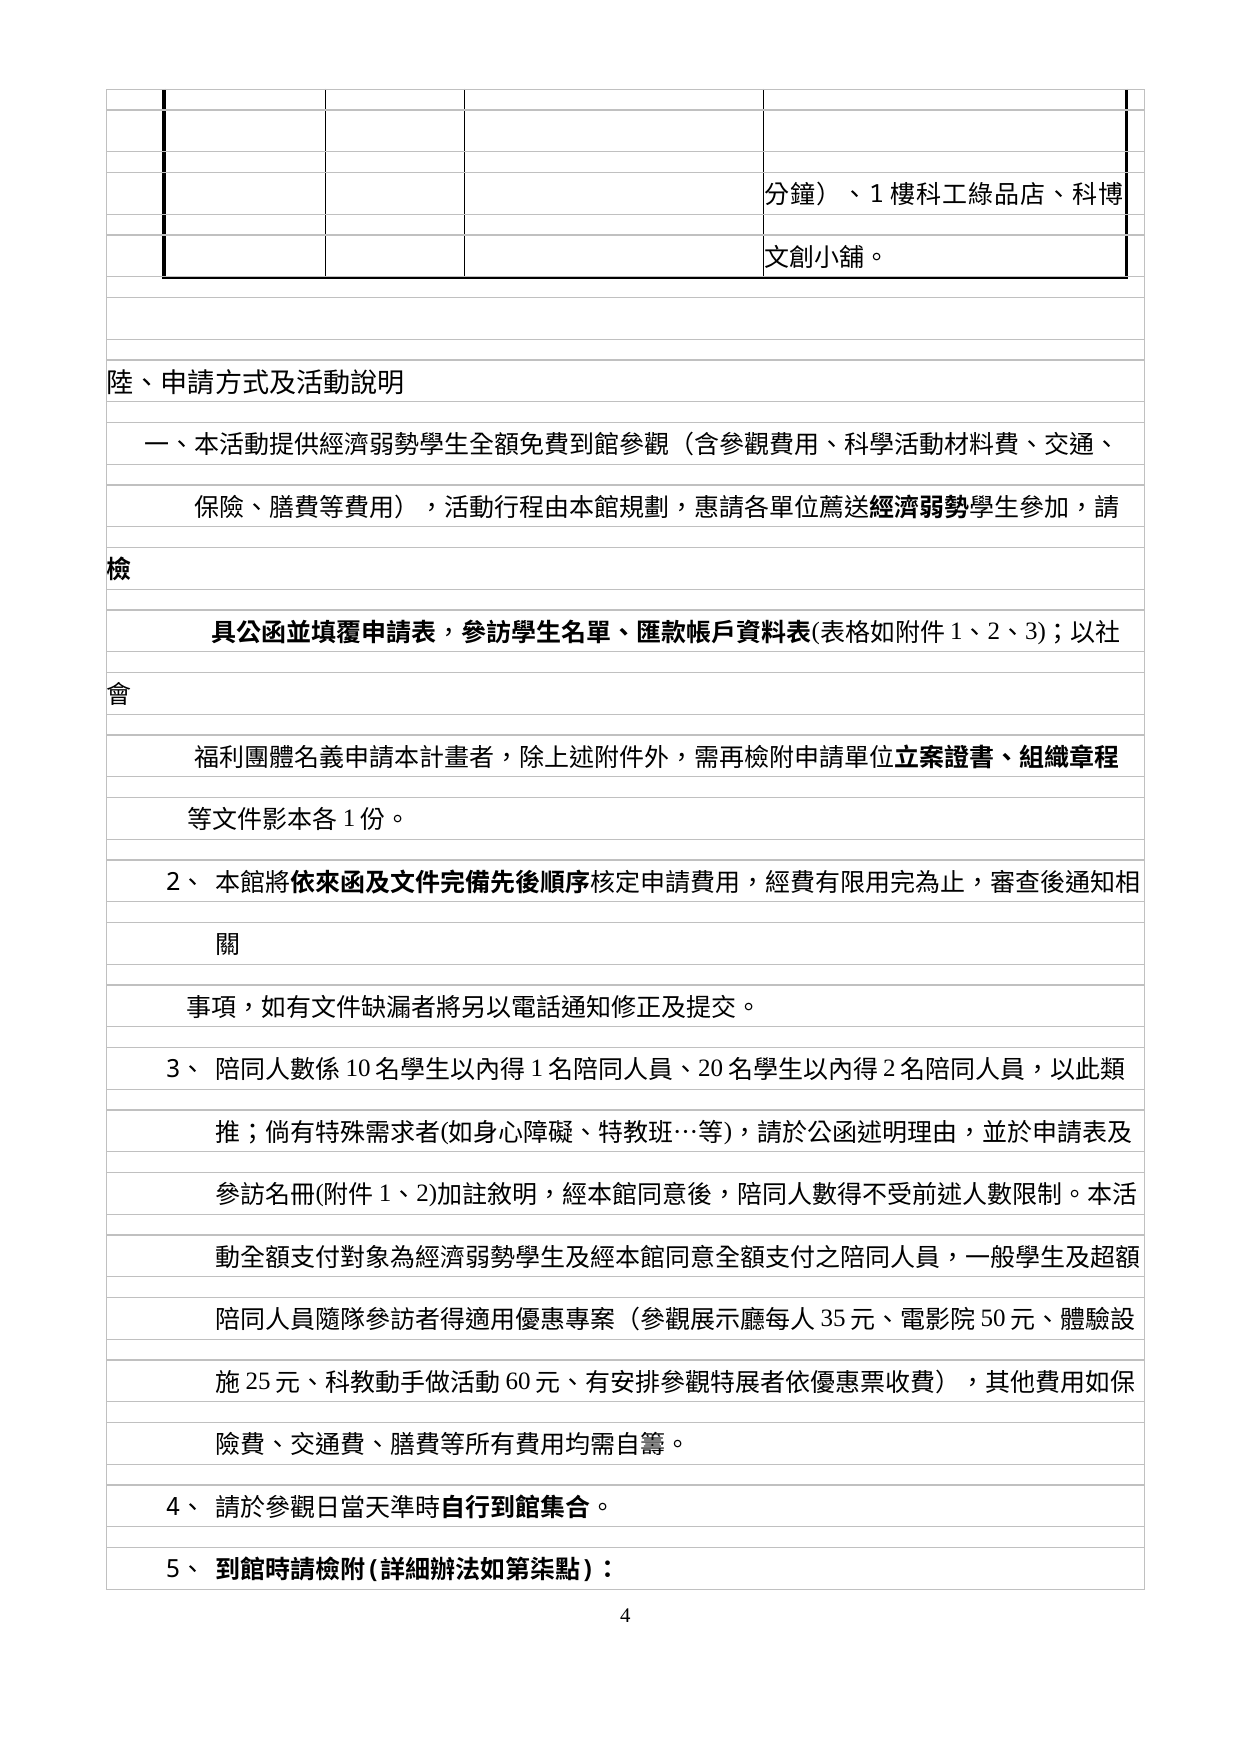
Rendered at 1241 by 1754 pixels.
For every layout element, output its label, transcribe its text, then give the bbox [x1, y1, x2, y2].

table_cell [326, 215, 464, 234]
table_cell [764, 90, 1125, 109]
table_cell [166, 111, 325, 151]
list [165, 1340, 1144, 1359]
text 等文件影本各1份。 [107, 798, 1144, 839]
list 陪同人數係10名學生以內得1名陪同人員、20名學生以內得2名陪同人員，以此類 [165, 1048, 1144, 1089]
list 險費、交通費、膳費等所有費用均需自籌。 [165, 1423, 1144, 1464]
text [107, 590, 1144, 609]
text [107, 340, 1144, 359]
text 會 [107, 673, 1144, 714]
table_cell 文創小舖。 [764, 236, 1125, 276]
table_cell [326, 173, 464, 214]
list 請於參觀日當天準時自行到館集合。 [165, 1486, 1144, 1526]
text [186, 965, 1144, 984]
table_cell [166, 173, 325, 214]
list 施25元、科教動手做活動60元、有安排參觀特展者依優惠票收費），其他費用如保 [165, 1361, 1144, 1401]
text 具公函並填覆申請表，參訪學生名單、匯款帳戶資料表(表格如附件1、2、3)；以社 [107, 611, 1144, 651]
list 本館將依來函及文件完備先後順序核定申請費用，經費有限用完為止，審查後通知相關 [165, 902, 1144, 922]
table_cell [764, 111, 1125, 151]
text [107, 527, 1144, 547]
list 推；倘有特殊需求者(如身心障礙、特教班…等)，請於公函述明理由，並於申請表及 [165, 1111, 1144, 1151]
list [165, 1090, 1144, 1109]
text 事項，如有文件缺漏者將另以電話通知修正及提交。 [186, 986, 1144, 1026]
text 陸、申請方式及活動說明 [107, 361, 1144, 401]
text 一、本活動提供經濟弱勢學生全額免費到館參觀（含參觀費用、科學活動材料費、交通、 [107, 423, 1144, 464]
text 福利團體名義申請本計畫者，除上述附件外，需再檢附申請單位立案證書、組織章程 [107, 736, 1144, 776]
table_cell 分鐘）、1樓科工綠品店、科博 [764, 173, 1125, 214]
table_cell [764, 215, 1125, 234]
table_cell [326, 236, 464, 276]
table_cell [166, 215, 325, 234]
text [107, 715, 1144, 734]
text 檢 [107, 548, 1144, 589]
text [107, 402, 1144, 422]
table_cell [326, 152, 464, 172]
text [107, 465, 1144, 484]
table_cell [166, 236, 325, 276]
text [107, 652, 1144, 672]
list 到館時請檢附(詳細辦法如第柒點)： [165, 1548, 1144, 1589]
table_cell [465, 111, 763, 151]
table_cell [465, 152, 763, 172]
table_cell [326, 90, 464, 109]
list [165, 1277, 1144, 1297]
table_cell [465, 215, 763, 234]
table_cell [465, 236, 763, 276]
list 陪同人員隨隊參訪者得適用優惠專案（參觀展示廳每人35元、電影院50元、體驗設 [165, 1298, 1144, 1339]
table_cell [166, 90, 325, 109]
list [165, 1027, 1144, 1047]
list [165, 1527, 1144, 1547]
table_cell [764, 152, 1125, 172]
list 本館將依來函及文件完備先後順序核定申請費用，經費有限用完為止，審查後通知相關 [165, 923, 1144, 964]
text 保險、膳費等費用），活動行程由本館規劃，惠請各單位薦送經濟弱勢學生參加，請 [107, 486, 1144, 526]
list [165, 1152, 1144, 1172]
list 本館將依來函及文件完備先後順序核定申請費用，經費有限用完為止，審查後通知相關 [165, 840, 1144, 859]
list 本館將依來函及文件完備先後順序核定申請費用，經費有限用完為止，審查後通知相關 [165, 861, 1144, 901]
table_cell [166, 152, 325, 172]
list 動全額支付對象為經濟弱勢學生及經本館同意全額支付之陪同人員，一般學生及超額 [165, 1236, 1144, 1276]
list [165, 1465, 1144, 1484]
list 參訪名冊(附件1、2)加註敘明，經本館同意後，陪同人數得不受前述人數限制。本活 [165, 1173, 1144, 1214]
text [107, 777, 1144, 797]
list [165, 1402, 1144, 1422]
list [165, 1215, 1144, 1234]
table_cell [465, 90, 763, 109]
table_cell [326, 111, 464, 151]
table_cell [465, 173, 763, 214]
